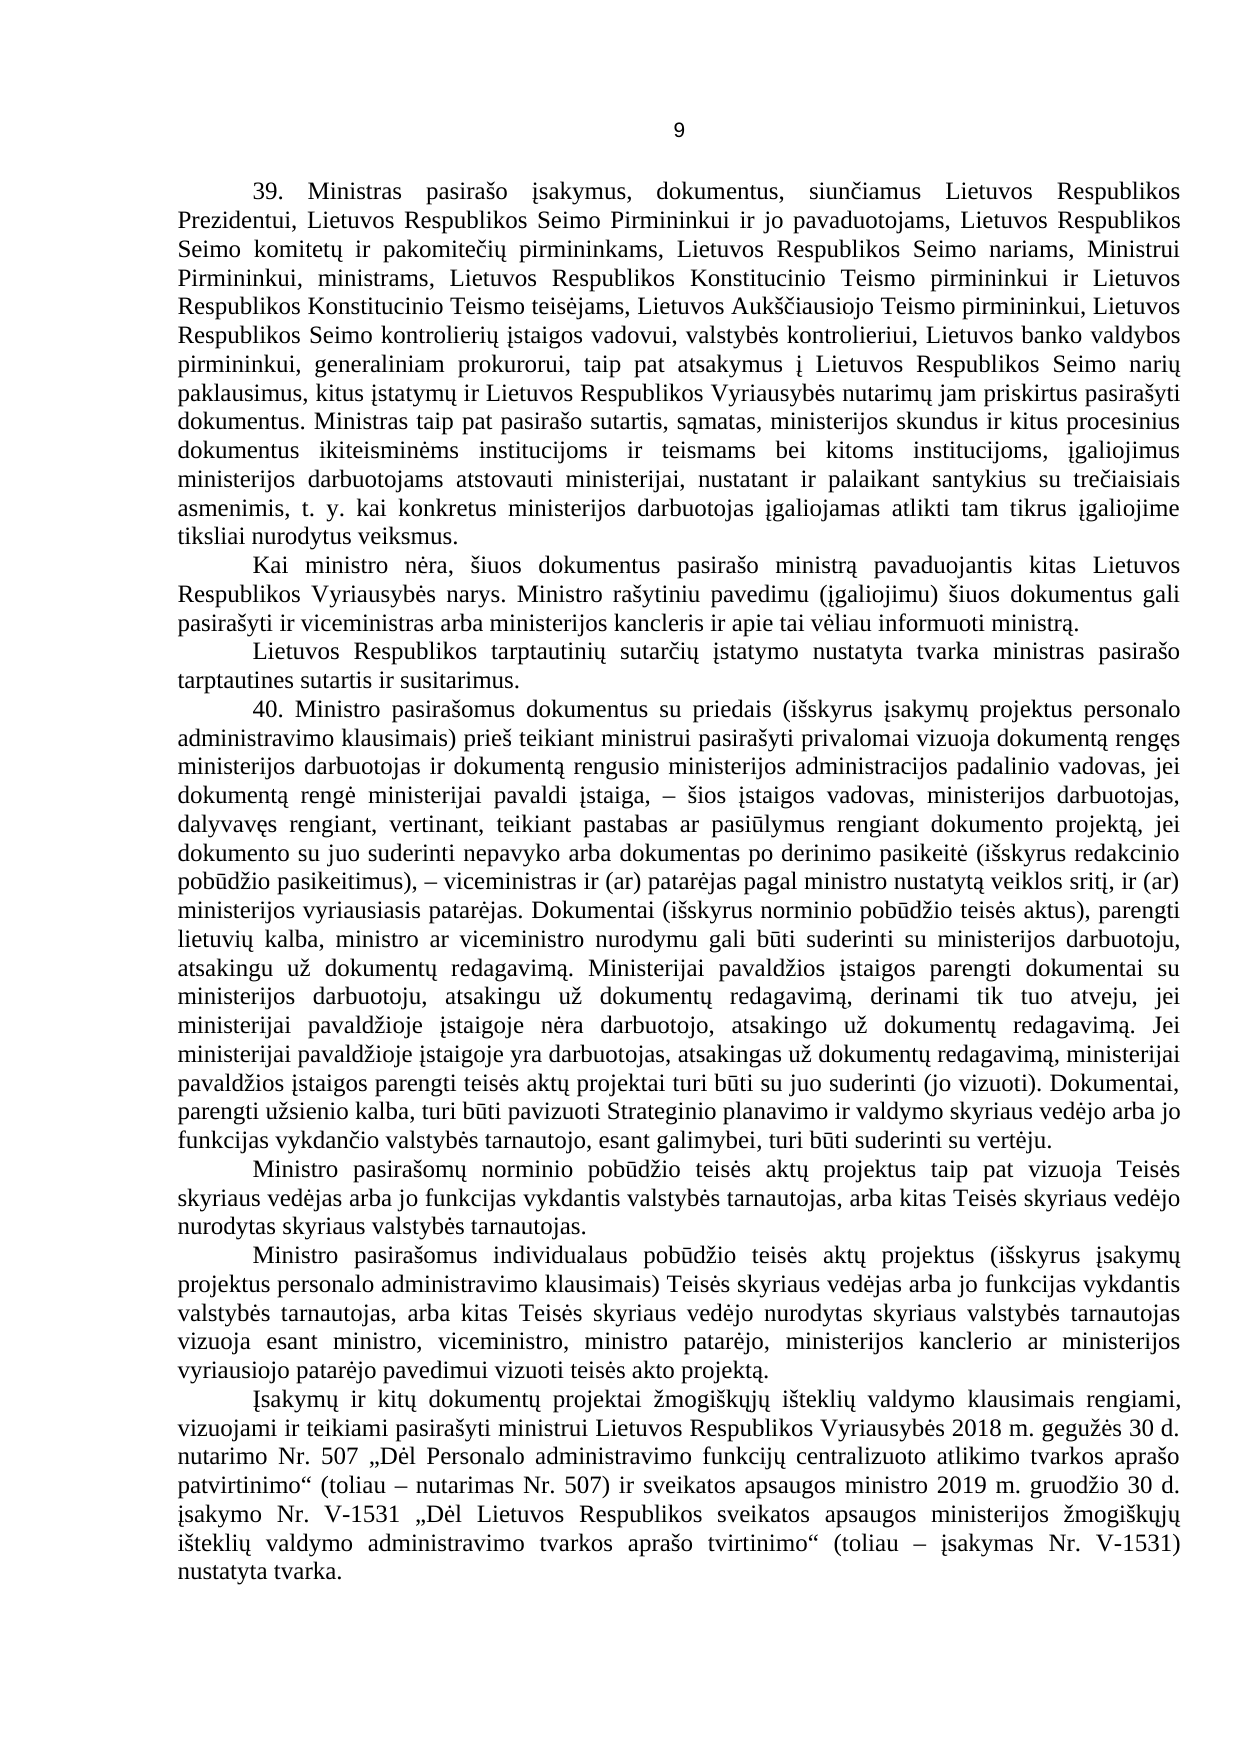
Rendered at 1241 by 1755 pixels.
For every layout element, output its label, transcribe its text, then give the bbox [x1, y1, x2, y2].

text Įsakymų ir kitų dokumentų projektai žmogiškųjų išteklių valdymo klausimais rengiami, vizuojami ir teikiami pasirašyti ministrui Lietuvos Respublikos Vyriausybės 2018 m. gegužės 30 d. nutarimo Nr. 507 „Dėl Personalo administravimo funkcijų centralizuoto atlikimo tvarkos aprašo patvirtinimo“ (toliau – nutarimas Nr. 507) ir sveikatos apsaugos ministro 2019 m. gruodžio 30 d. įsakymo Nr. V-1531 „Dėl Lietuvos Respublikos sveikatos apsaugos ministerijos žmogiškųjų išteklių valdymo administravimo tvarkos aprašo tvirtinimo“ (toliau – įsakymas Nr. V-1531) nustatyta tvarka. [177, 1384, 1181, 1585]
text Ministro pasirašomus individualaus pobūdžio teisės aktų projektus (išskyrus įsakymų projektus personalo administravimo klausimais) Teisės skyriaus vedėjas arba jo funkcijas vykdantis valstybės tarnautojas, arba kitas Teisės skyriaus vedėjo nurodytas skyriaus valstybės tarnautojas vizuoja esant ministro, viceministro, ministro patarėjo, ministerijos kanclerio ar ministerijos vyriausiojo patarėjo pavedimui vizuoti teisės akto projektą. [177, 1240, 1181, 1384]
text Lietuvos Respublikos tarptautinių sutarčių įstatymo nustatyta tvarka ministras pasirašo tarptautines sutartis ir susitarimus. [177, 636, 1181, 694]
text Kai ministro nėra, šiuos dokumentus pasirašo ministrą pavaduojantis kitas Lietuvos Respublikos Vyriausybės narys. Ministro rašytiniu pavedimu (įgaliojimu) šiuos dokumentus gali pasirašyti ir viceministras arba ministerijos kancleris ir apie tai vėliau informuoti ministrą. [177, 550, 1181, 636]
text Ministro pasirašomų norminio pobūdžio teisės aktų projektus taip pat vizuoja Teisės skyriaus vedėjas arba jo funkcijas vykdantis valstybės tarnautojas, arba kitas Teisės skyriaus vedėjo nurodytas skyriaus valstybės tarnautojas. [177, 1154, 1181, 1240]
text 40. Ministro pasirašomus dokumentus su priedais (išskyrus įsakymų projektus personalo administravimo klausimais) prieš teikiant ministrui pasirašyti privalomai vizuoja dokumentą rengęs ministerijos darbuotojas ir dokumentą rengusio ministerijos administracijos padalinio vadovas, jei dokumentą rengė ministerijai pavaldi įstaiga, – šios įstaigos vadovas, ministerijos darbuotojas, dalyvavęs rengiant, vertinant, teikiant pastabas ar pasiūlymus rengiant dokumento projektą, jei dokumento su juo suderinti nepavyko arba dokumentas po derinimo pasikeitė (išskyrus redakcinio pobūdžio pasikeitimus), – viceministras ir (ar) patarėjas pagal ministro nustatytą veiklos sritį, ir (ar) ministerijos vyriausiasis patarėjas. Dokumentai (išskyrus norminio pobūdžio teisės aktus), parengti lietuvių kalba, ministro ar viceministro nurodymu gali būti suderinti su ministerijos darbuotoju, atsakingu už dokumentų redagavimą. Ministerijai pavaldžios įstaigos parengti dokumentai su ministerijos darbuotoju, atsakingu už dokumentų redagavimą, derinami tik tuo atveju, jei ministerijai pavaldžioje įstaigoje nėra darbuotojo, atsakingo už dokumentų redagavimą. Jei ministerijai pavaldžioje įstaigoje yra darbuotojas, atsakingas už dokumentų redagavimą, ministerijai pavaldžios įstaigos parengti teisės aktų projektai turi būti su juo suderinti (jo vizuoti). Dokumentai, parengti užsienio kalba, turi būti pavizuoti Strateginio planavimo ir valdymo skyriaus vedėjo arba jo funkcijas vykdančio valstybės tarnautojo, esant galimybei, turi būti suderinti su vertėju. [177, 694, 1181, 1154]
text 39. Ministras pasirašo įsakymus, dokumentus, siunčiamus Lietuvos Respublikos Prezidentui, Lietuvos Respublikos Seimo Pirmininkui ir jo pavaduotojams, Lietuvos Respublikos Seimo komitetų ir pakomitečių pirmininkams, Lietuvos Respublikos Seimo nariams, Ministrui Pirmininkui, ministrams, Lietuvos Respublikos Konstitucinio Teismo pirmininkui ir Lietuvos Respublikos Konstitucinio Teismo teisėjams, Lietuvos Aukščiausiojo Teismo pirmininkui, Lietuvos Respublikos Seimo kontrolierių įstaigos vadovui, valstybės kontrolieriui, Lietuvos banko valdybos pirmininkui, generaliniam prokurorui, taip pat atsakymus į Lietuvos Respublikos Seimo narių paklausimus, kitus įstatymų ir Lietuvos Respublikos Vyriausybės nutarimų jam priskirtus pasirašyti dokumentus. Ministras taip pat pasirašo sutartis, sąmatas, ministerijos skundus ir kitus procesinius dokumentus ikiteisminėms institucijoms ir teismams bei kitoms institucijoms, įgaliojimus ministerijos darbuotojams atstovauti ministerijai, nustatant ir palaikant santykius su trečiaisiais asmenimis, t. y. kai konkretus ministerijos darbuotojas įgaliojamas atlikti tam tikrus įgaliojime tiksliai nurodytus veiksmus. [177, 176, 1181, 550]
